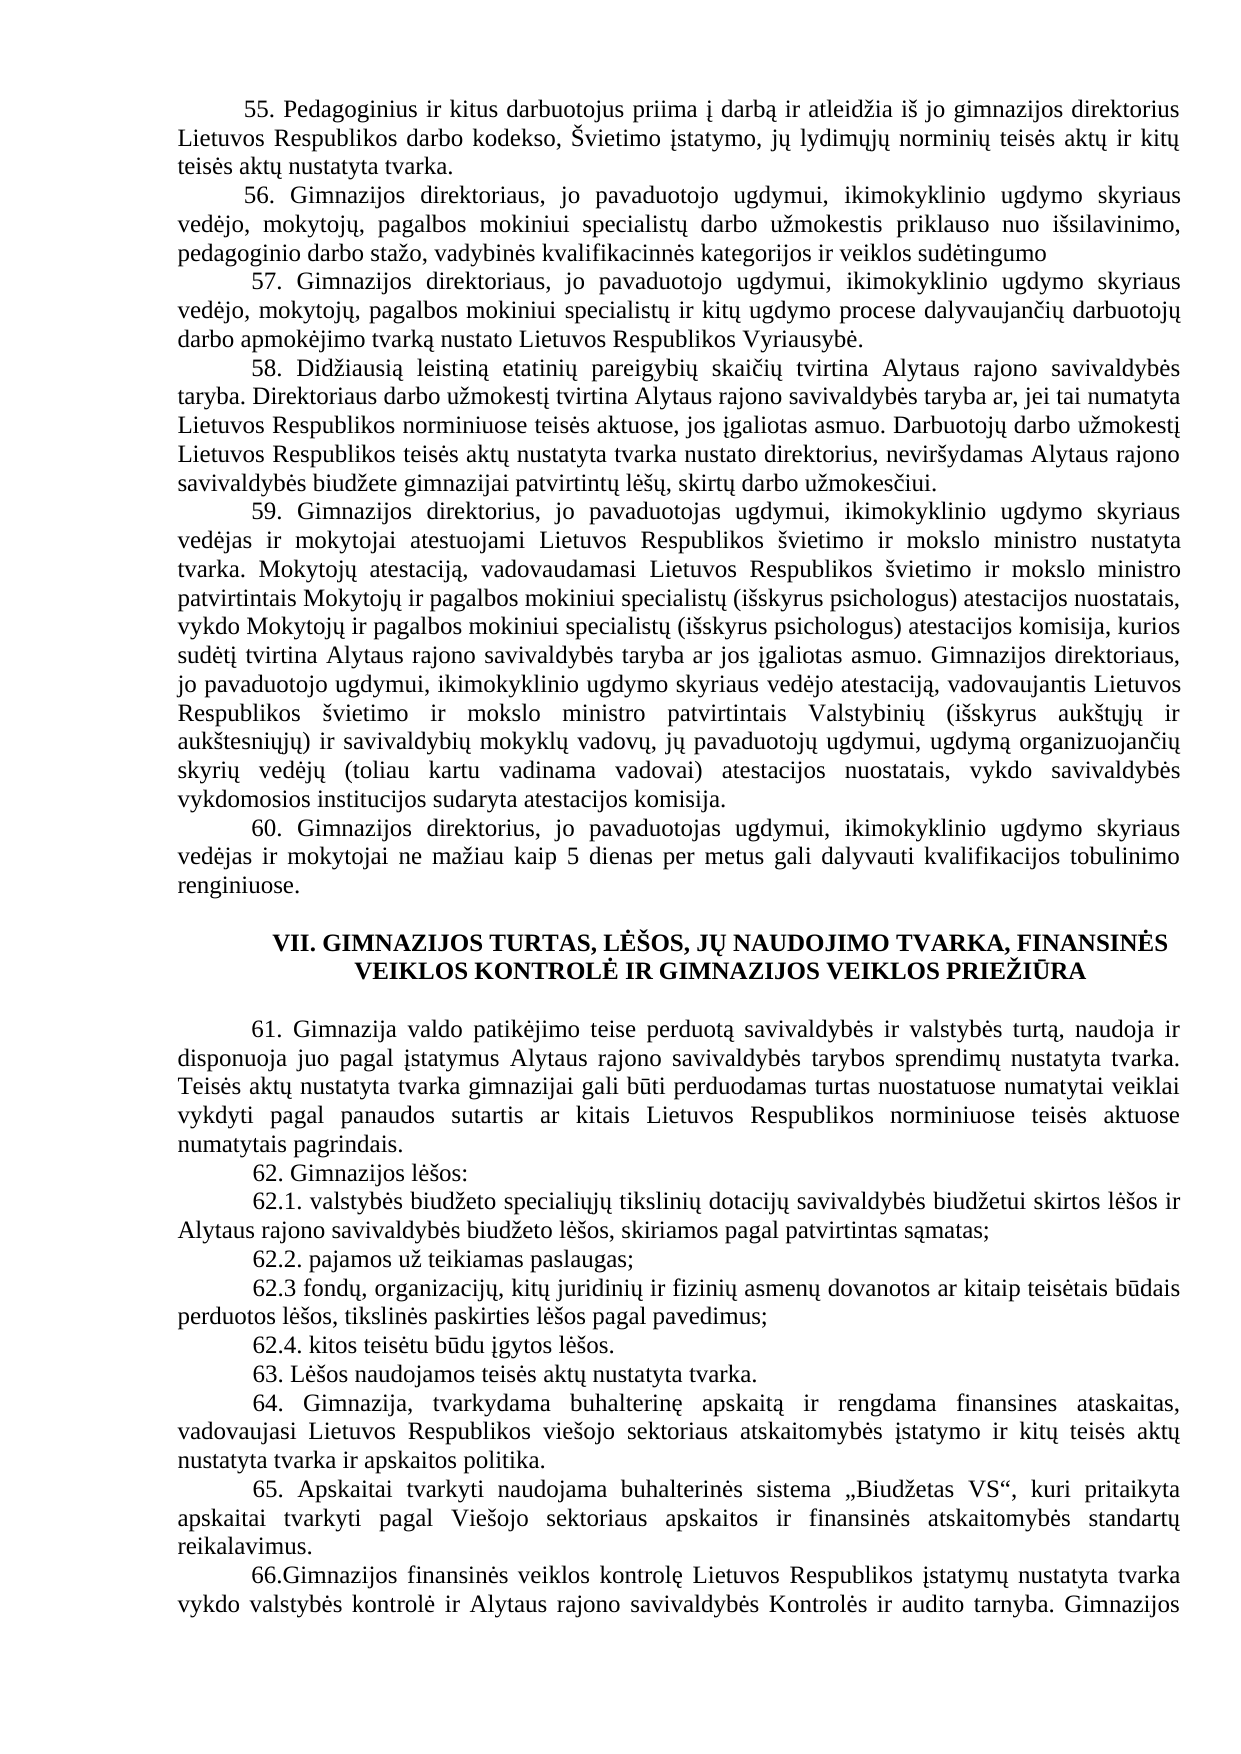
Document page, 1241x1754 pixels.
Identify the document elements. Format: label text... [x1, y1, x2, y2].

text 55. Pedagoginius ir kitus darbuotojus priima į darbą ir atleidžia iš jo gimnazijos direktorius Lietuvos Respublikos darbo kodekso, Švietimo įstatymo, jų lydimųjų norminių teisės aktų ir kitų teisės aktų nustatyta tvarka. [177, 94, 1181, 180]
text 61. Gimnazija valdo patikėjimo teise perduotą savivaldybės ir valstybės turtą, naudoja ir disponuoja juo pagal įstatymus Alytaus rajono savivaldybės tarybos sprendimų nustatyta tvarka. Teisės aktų nustatyta tvarka gimnazijai gali būti perduodamas turtas nuostatuose numatytai veiklai vykdyti pagal panaudos sutartis ar kitais Lietuvos Respublikos norminiuose teisės aktuose numatytais pagrindais. [177, 1014, 1181, 1158]
text 62. Gimnazijos lėšos: [252, 1158, 1181, 1186]
text VII. GIMNAZIJOS TURTAS, LĖŠOS, JŲ NAUDOJIMO TVARKA, FINANSINĖS VEIKLOS KONTROLĖ IR GIMNAZIJOS VEIKLOS PRIEŽIŪRA [251, 928, 1190, 985]
text 64. Gimnazija, tvarkydama buhalterinę apskaitą ir rengdama finansines ataskaitas, vadovaujasi Lietuvos Respublikos viešojo sektoriaus atskaitomybės įstatymo ir kitų teisės aktų nustatyta tvarka ir apskaitos politika. [177, 1388, 1181, 1474]
text 59. Gimnazijos direktorius, jo pavaduotojas ugdymui, ikimokyklinio ugdymo skyriaus vedėjas ir mokytojai atestuojami Lietuvos Respublikos švietimo ir mokslo ministro nustatyta tvarka. Mokytojų atestaciją, vadovaudamasi Lietuvos Respublikos švietimo ir mokslo ministro patvirtintais Mokytojų ir pagalbos mokiniui specialistų (išskyrus psichologus) atestacijos nuostatais, vykdo Mokytojų ir pagalbos mokiniui specialistų (išskyrus psichologus) atestacijos komisija, kurios sudėtį tvirtina Alytaus rajono savivaldybės taryba ar jos įgaliotas asmuo. Gimnazijos direktoriaus, jo pavaduotojo ugdymui, ikimokyklinio ugdymo skyriaus vedėjo atestaciją, vadovaujantis Lietuvos Respublikos švietimo ir mokslo ministro patvirtintais Valstybinių (išskyrus aukštųjų ir aukštesniųjų) ir savivaldybių mokyklų vadovų, jų pavaduotojų ugdymui, ugdymą organizuojančių skyrių vedėjų (toliau kartu vadinama vadovai) atestacijos nuostatais, vykdo savivaldybės vykdomosios institucijos sudaryta atestacijos komisija. [177, 496, 1181, 813]
text 62.2. pajamos už teikiamas paslaugas; [177, 1244, 1181, 1273]
text 66.Gimnazijos finansinės veiklos kontrolę Lietuvos Respublikos įstatymų nustatyta tvarka vykdo valstybės kontrolė ir Alytaus rajono savivaldybės Kontrolės ir audito tarnyba. Gimnazijos [177, 1560, 1181, 1618]
text 60. Gimnazijos direktorius, jo pavaduotojas ugdymui, ikimokyklinio ugdymo skyriaus vedėjas ir mokytojai ne mažiau kaip 5 dienas per metus gali dalyvauti kvalifikacijos tobulinimo renginiuose. [177, 813, 1181, 899]
text 63. Lėšos naudojamos teisės aktų nustatyta tvarka. [252, 1359, 1181, 1388]
text 62.1. valstybės biudžeto specialiųjų tikslinių dotacijų savivaldybės biudžetui skirtos lėšos ir Alytaus rajono savivaldybės biudžeto lėšos, skiriamos pagal patvirtintas sąmatas; [177, 1186, 1181, 1244]
text 57. Gimnazijos direktoriaus, jo pavaduotojo ugdymui, ikimokyklinio ugdymo skyriaus vedėjo, mokytojų, pagalbos mokiniui specialistų ir kitų ugdymo procese dalyvaujančių darbuotojų darbo apmokėjimo tvarką nustato Lietuvos Respublikos Vyriausybė. [177, 266, 1181, 353]
text 65. Apskaitai tvarkyti naudojama buhalterinės sistema „Biudžetas VS“, kuri pritaikyta apskaitai tvarkyti pagal Viešojo sektoriaus apskaitos ir finansinės atskaitomybės standartų reikalavimus. [177, 1474, 1181, 1560]
text 56. Gimnazijos direktoriaus, jo pavaduotojo ugdymui, ikimokyklinio ugdymo skyriaus vedėjo, mokytojų, pagalbos mokiniui specialistų darbo užmokestis priklauso nuo išsilavinimo, pedagoginio darbo stažo, vadybinės kvalifikacinnės kategorijos ir veiklos sudėtingumo [177, 180, 1181, 266]
text 58. Didžiausią leistiną etatinių pareigybių skaičių tvirtina Alytaus rajono savivaldybės taryba. Direktoriaus darbo užmokestį tvirtina Alytaus rajono savivaldybės taryba ar, jei tai numatyta Lietuvos Respublikos norminiuose teisės aktuose, jos įgaliotas asmuo. Darbuotojų darbo užmokestį Lietuvos Respublikos teisės aktų nustatyta tvarka nustato direktorius, neviršydamas Alytaus rajono savivaldybės biudžete gimnazijai patvirtintų lėšų, skirtų darbo užmokesčiui. [177, 353, 1181, 496]
text 62.4. kitos teisėtu būdu įgytos lėšos. [252, 1330, 1181, 1359]
text 62.3 fondų, organizacijų, kitų juridinių ir fizinių asmenų dovanotos ar kitaip teisėtais būdais perduotos lėšos, tikslinės paskirties lėšos pagal pavedimus; [177, 1273, 1181, 1330]
